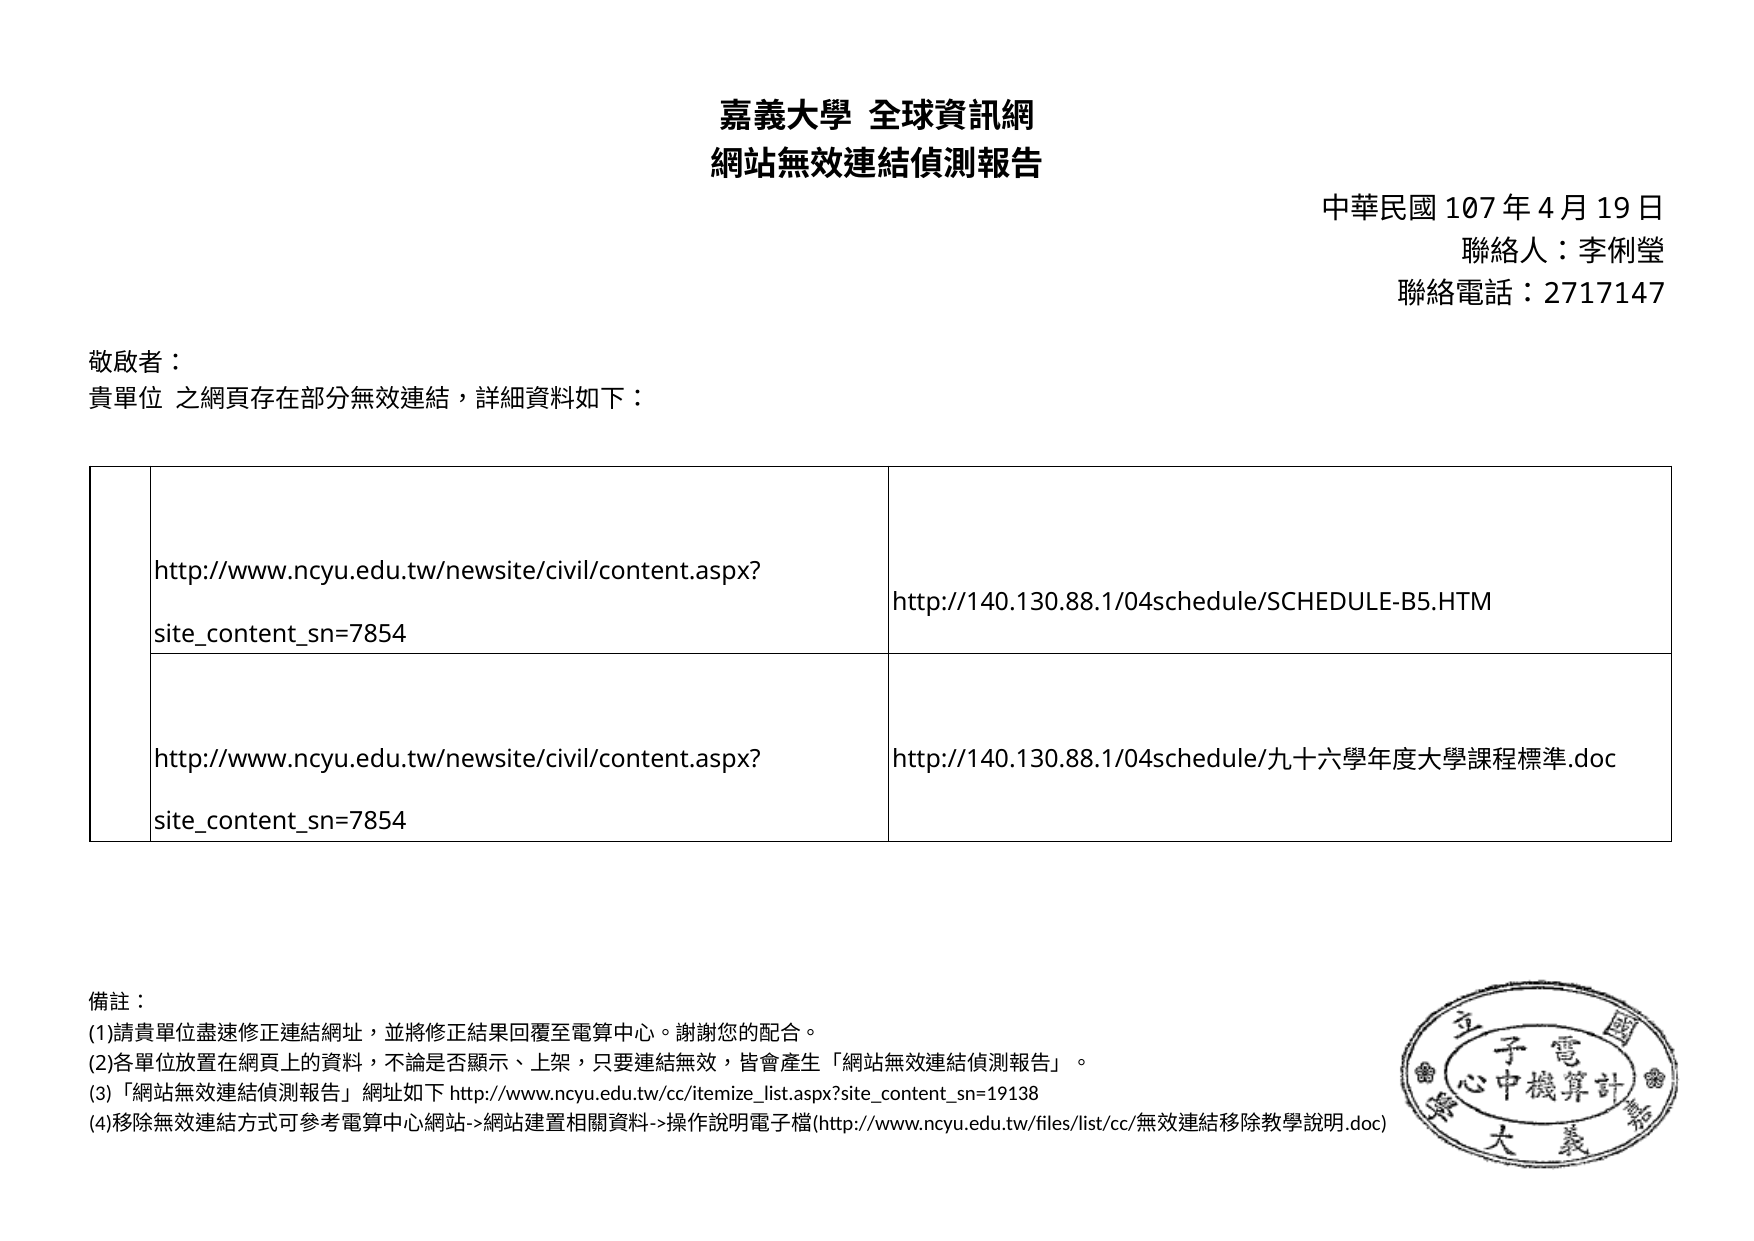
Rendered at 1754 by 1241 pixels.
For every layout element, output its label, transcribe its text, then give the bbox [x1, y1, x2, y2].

table_cell http://www.ncyu.edu.tw/newsite/civil/content.aspx?site_content_sn=7854 [151, 467, 888, 653]
table_cell [91, 467, 150, 841]
table_cell http://140.130.88.1/04schedule/SCHEDULE-B5.HTM [889, 467, 1671, 653]
table_cell http://140.130.88.1/04schedule/九十六學年度大學課程標準.doc [889, 654, 1671, 841]
table_cell http://www.ncyu.edu.tw/newsite/civil/content.aspx?site_content_sn=7854 [151, 654, 888, 841]
